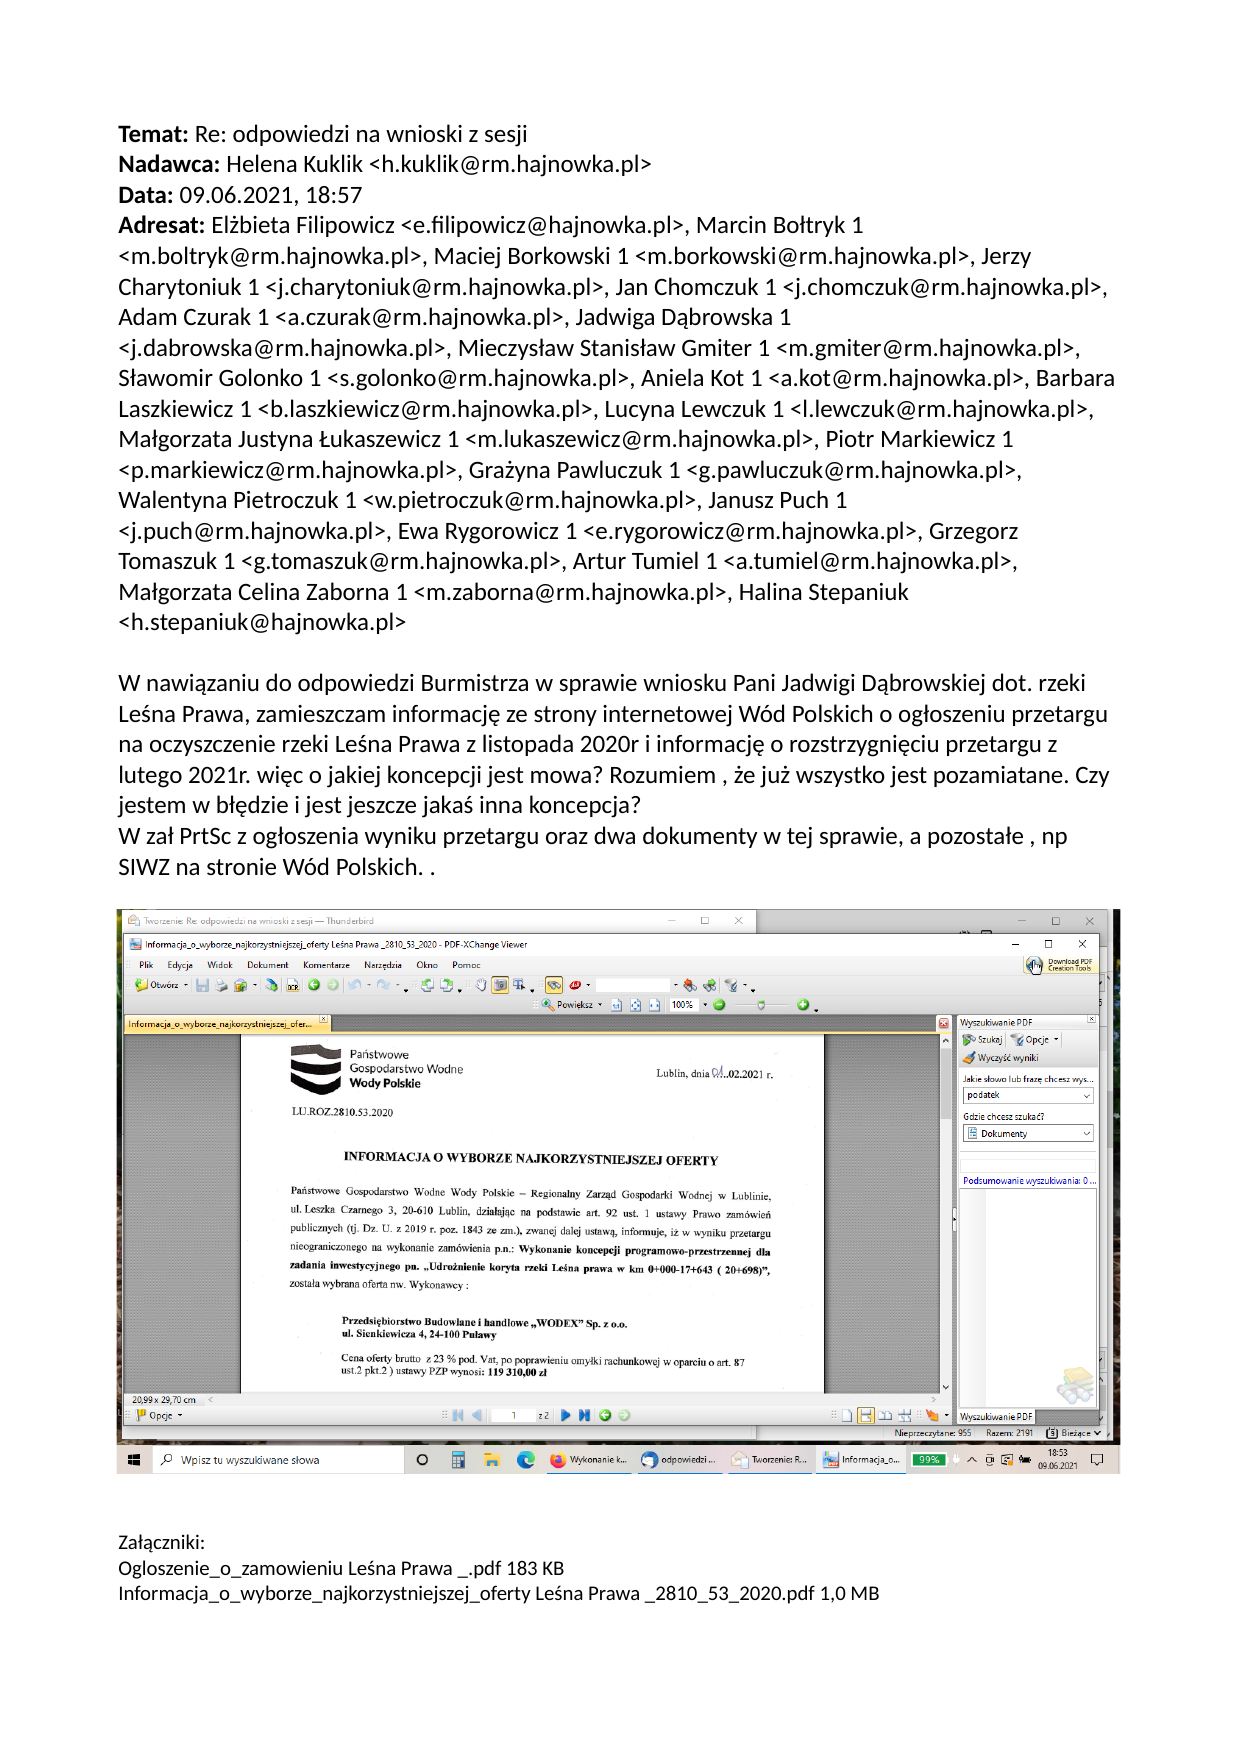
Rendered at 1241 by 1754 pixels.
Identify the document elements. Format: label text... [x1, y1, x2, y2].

subtitle Temat: Re: odpowiedzi na wnioski z sesji [118, 118, 1122, 149]
subtitle Adresat: Elżbieta Filipowicz <e.filipowicz@hajnowka.pl>, Marcin Bołtryk 1 <m.boltryk@rm.hajnowka.pl>, Maciej Borkowski 1 <m.borkowski@rm.hajnowka.pl>, Jerzy Charytoniuk 1 <j.charytoniuk@rm.hajnowka.pl>, Jan Chomczuk 1 <j.chomczuk@rm.hajnowka.pl>, Adam Czurak 1 <a.czurak@rm.hajnowka.pl>, Jadwiga Dąbrowska 1 <j.dabrowska@rm.hajnowka.pl>, Mieczysław Stanisław Gmiter 1 <m.gmiter@rm.hajnowka.pl>, Sławomir Golonko 1 <s.golonko@rm.hajnowka.pl>, Aniela Kot 1 <a.kot@rm.hajnowka.pl>, Barbara Laszkiewicz 1 <b.laszkiewicz@rm.hajnowka.pl>, Lucyna Lewczuk 1 <l.lewczuk@rm.hajnowka.pl>, Małgorzata Justyna Łukaszewicz 1 <m.lukaszewicz@rm.hajnowka.pl>, Piotr Markiewicz 1 <p.markiewicz@rm.hajnowka.pl>, Grażyna Pawluczuk 1 <g.pawluczuk@rm.hajnowka.pl>, Walentyna Pietroczuk 1 <w.pietroczuk@rm.hajnowka.pl>, Janusz Puch 1 <j.puch@rm.hajnowka.pl>, Ewa Rygorowicz 1 <e.rygorowicz@rm.hajnowka.pl>, Grzegorz Tomaszuk 1 <g.tomaszuk@rm.hajnowka.pl>, Artur Tumiel 1 <a.tumiel@rm.hajnowka.pl>, Małgorzata Celina Zaborna 1 <m.zaborna@rm.hajnowka.pl>, Halina Stepaniuk <h.stepaniuk@hajnowka.pl> [118, 210, 1122, 637]
text W zał PrtSc z ogłoszenia wyniku przetargu oraz dwa dokumenty w tej sprawie, a pozostałe , np SIWZ na stronie Wód Polskich. . [118, 820, 1122, 881]
text W nawiązaniu do odpowiedzi Burmistrza w sprawie wniosku Pani Jadwigi Dąbrowskiej dot. rzeki Leśna Prawa, zamieszczam informację ze strony internetowej Wód Polskich o ogłoszeniu przetargu na oczyszczenie rzeki Leśna Prawa z listopada 2020r i informację o rozstrzygnięciu przetargu z lutego 2021r. więc o jakiej koncepcji jest mowa? Rozumiem , że już wszystko jest pozamiatane. Czy jestem w błędzie i jest jeszcze jakaś inna koncepcja? [118, 667, 1122, 820]
text Ogloszenie_o_zamowieniu Leśna Prawa _.pdf 183 KB [118, 1555, 1122, 1580]
subtitle Nadawca: Helena Kuklik <h.kuklik@rm.hajnowka.pl> [118, 149, 1122, 179]
text Załączniki: [118, 1529, 1122, 1555]
picture [116, 909, 1121, 1474]
text Informacja_o_wyborze_najkorzystniejszej_oferty Leśna Prawa _2810_53_2020.pdf 1,0 MB [118, 1580, 1122, 1606]
subtitle Data: 09.06.2021, 18:57 [118, 179, 1122, 210]
